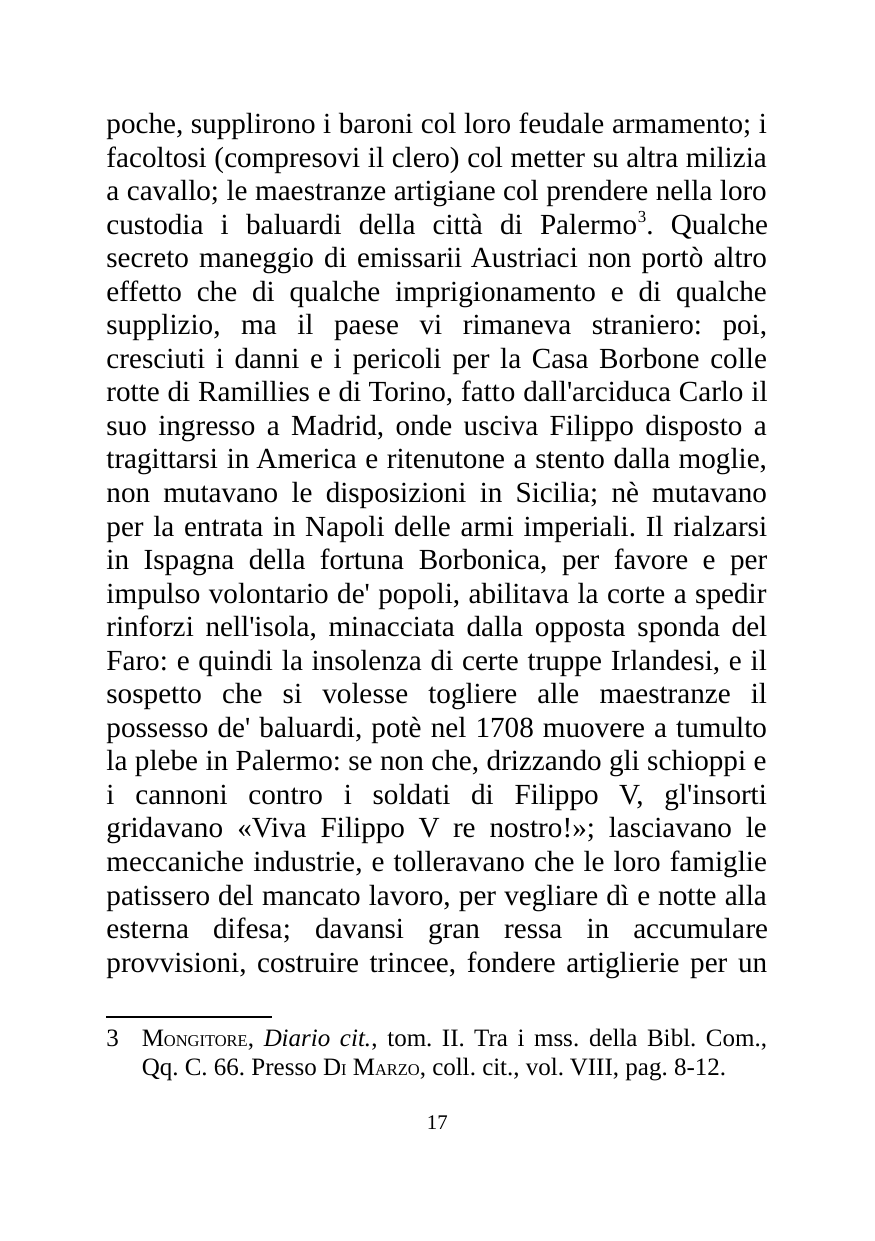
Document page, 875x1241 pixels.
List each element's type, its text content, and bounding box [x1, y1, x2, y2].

text poche, supplirono i baroni col loro feudale armamento; i facoltosi (compresovi il clero) col metter su altra milizia a cavallo; le maestranze artigiane col prendere nella loro custodia i baluardi della città di Palermo. Qualche secreto maneggio di emissarii Austriaci non portò altro effetto che di qualche imprigionamento e di qualche supplizio, ma il paese vi rimaneva straniero: poi, cresciuti i danni e i pericoli per la Casa Borbone colle rotte di Ramillies e di Torino, fatto dall'arciduca Carlo il suo ingresso a Madrid, onde usciva Filippo disposto a tragittarsi in America e ritenutone a stento dalla moglie, non mutavano le disposizioni in Sicilia; nè mutavano per la entrata in Napoli delle armi imperiali. Il rialzarsi in Ispagna della fortuna Borbonica, per favore e per impulso volontario de' popoli, abilitava la corte a spedir rinforzi nell'isola, minacciata dalla opposta sponda del Faro: e quindi la insolenza di certe truppe Irlandesi, e il sospetto che si volesse togliere alle maestranze il possesso de' baluardi, potè nel 1708 muovere a tumulto la plebe in Palermo: se non che, drizzando gli schioppi e i cannoni contro i soldati di Filippo V, gl'insorti gridavano «Viva Filippo V re nostro!»; lasciavano le meccaniche industrie, e tolleravano che le loro famiglie patissero del mancato lavoro, per vegliare dì e notte alla esterna difesa; davansi gran ressa in accumulare provvisioni, costruire trincee, fondere artiglierie per un [106, 106, 768, 978]
text Mongitore, Diario cit., tom. II. Tra i mss. della Bibl. Com., Qq. C. 66. Presso Di Marzo, coll. cit., vol. VIII, pag. 8-12. [106, 1023, 768, 1080]
